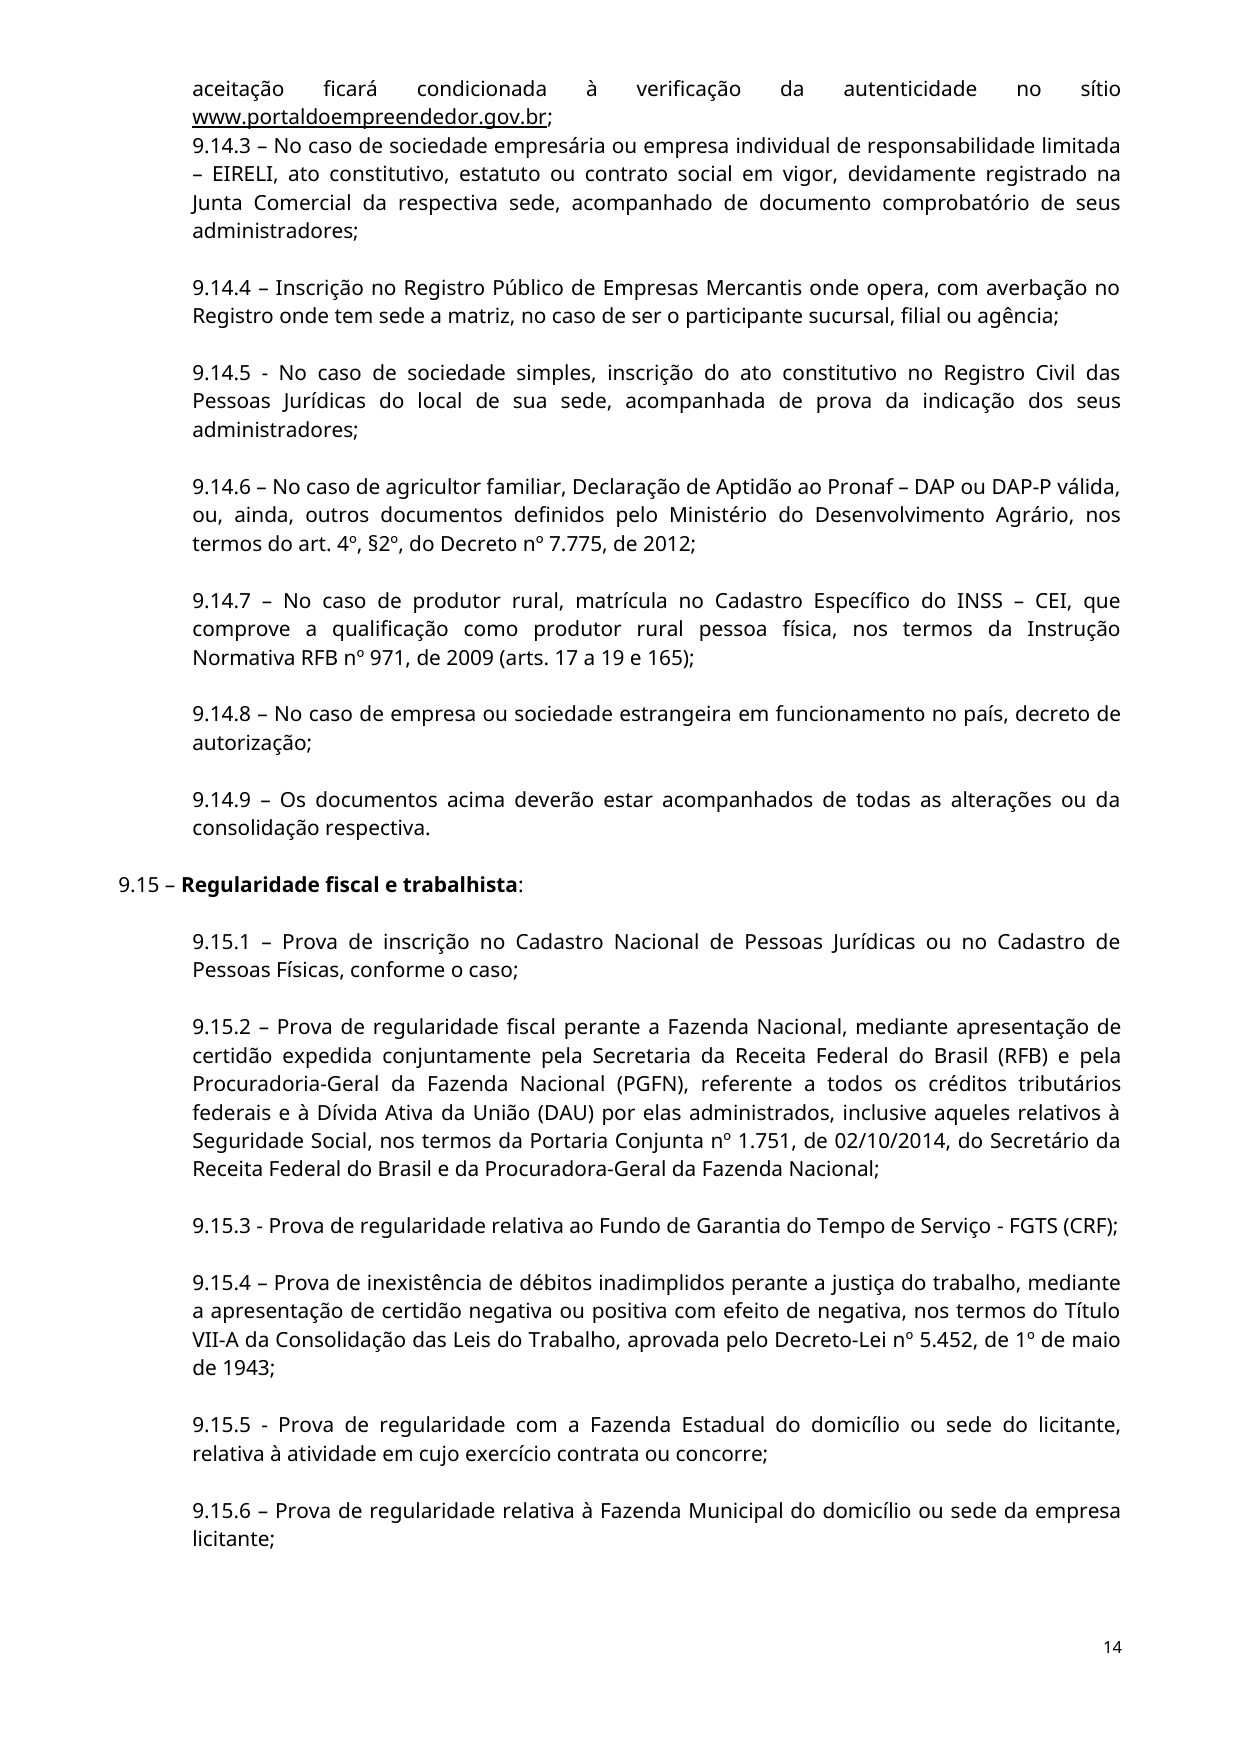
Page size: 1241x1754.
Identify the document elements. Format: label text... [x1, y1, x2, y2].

text 9.15.3 - Prova de regularidade relativa ao Fundo de Garantia do Tempo de Serviço - FGTS (CRF); [192, 1211, 1122, 1240]
text 9.15 – Regularidade fiscal e trabalhista: [118, 870, 1122, 898]
list 9.14.8 – No caso de empresa ou sociedade estrangeira em funcionamento no país, decreto de autorização; [192, 699, 1122, 756]
text 9.15.5 - Prova de regularidade com a Fazenda Estadual do domicílio ou sede do licitante, relativa à atividade em cujo exercício contrata ou concorre; [192, 1410, 1122, 1467]
list 9.14.7 – No caso de produtor rural, matrícula no Cadastro Específico do INSS – CEI, que comprove a qualificação como produtor rural pessoa física, nos termos da Instrução Normativa RFB nº 971, de 2009 (arts. 17 a 19 e 165); [192, 586, 1122, 671]
list 9.14.6 – No caso de agricultor familiar, Declaração de Aptidão ao Pronaf – DAP ou DAP-P válida, ou, ainda, outros documentos definidos pelo Ministério do Desenvolvimento Agrário, nos termos do art. 4º, §2º, do Decreto nº 7.775, de 2012; [192, 472, 1122, 557]
text 9.15.6 – Prova de regularidade relativa à Fazenda Municipal do domicílio ou sede da empresa licitante; [192, 1496, 1122, 1553]
text 9.15.1 – Prova de inscrição no Cadastro Nacional de Pessoas Jurídicas ou no Cadastro de Pessoas Físicas, conforme o caso; [192, 927, 1122, 984]
text 9.15.4 – Prova de inexistência de débitos inadimplidos perante a justiça do trabalho, mediante a apresentação de certidão negativa ou positiva com efeito de negativa, nos termos do Título VII-A da Consolidação das Leis do Trabalho, aprovada pelo Decreto-Lei nº 5.452, de 1º de maio de 1943; [192, 1268, 1122, 1382]
list 9.14.5 - No caso de sociedade simples, inscrição do ato constitutivo no Registro Civil das Pessoas Jurídicas do local de sua sede, acompanhada de prova da indicação dos seus administradores; [192, 358, 1122, 443]
list 9.14.3 – No caso de sociedade empresária ou empresa individual de responsabilidade limitada – EIRELI, ato constitutivo, estatuto ou contrato social em vigor, devidamente registrado na Junta Comercial da respectiva sede, acompanhado de documento comprobatório de seus administradores; [192, 131, 1122, 244]
text 9.15.2 – Prova de regularidade fiscal perante a Fazenda Nacional, mediante apresentação de certidão expedida conjuntamente pela Secretaria da Receita Federal do Brasil (RFB) e pela Procuradoria-Geral da Fazenda Nacional (PGFN), referente a todos os créditos tributários federais e à Dívida Ativa da União (DAU) por elas administrados, inclusive aqueles relativos à Seguridade Social, nos termos da Portaria Conjunta nº 1.751, de 02/10/2014, do Secretário da Receita Federal do Brasil e da Procuradora-Geral da Fazenda Nacional; [192, 1012, 1122, 1183]
list 9.14.4 – Inscrição no Registro Público de Empresas Mercantis onde opera, com averbação no Registro onde tem sede a matriz, no caso de ser o participante sucursal, filial ou agência; [192, 273, 1122, 330]
list aceitação ficará condicionada à verificação da autenticidade no sítio www.portaldoempreendedor.gov.br; [192, 74, 1122, 131]
list 9.14.9 – Os documentos acima deverão estar acompanhados de todas as alterações ou da consolidação respectiva. [192, 785, 1122, 842]
